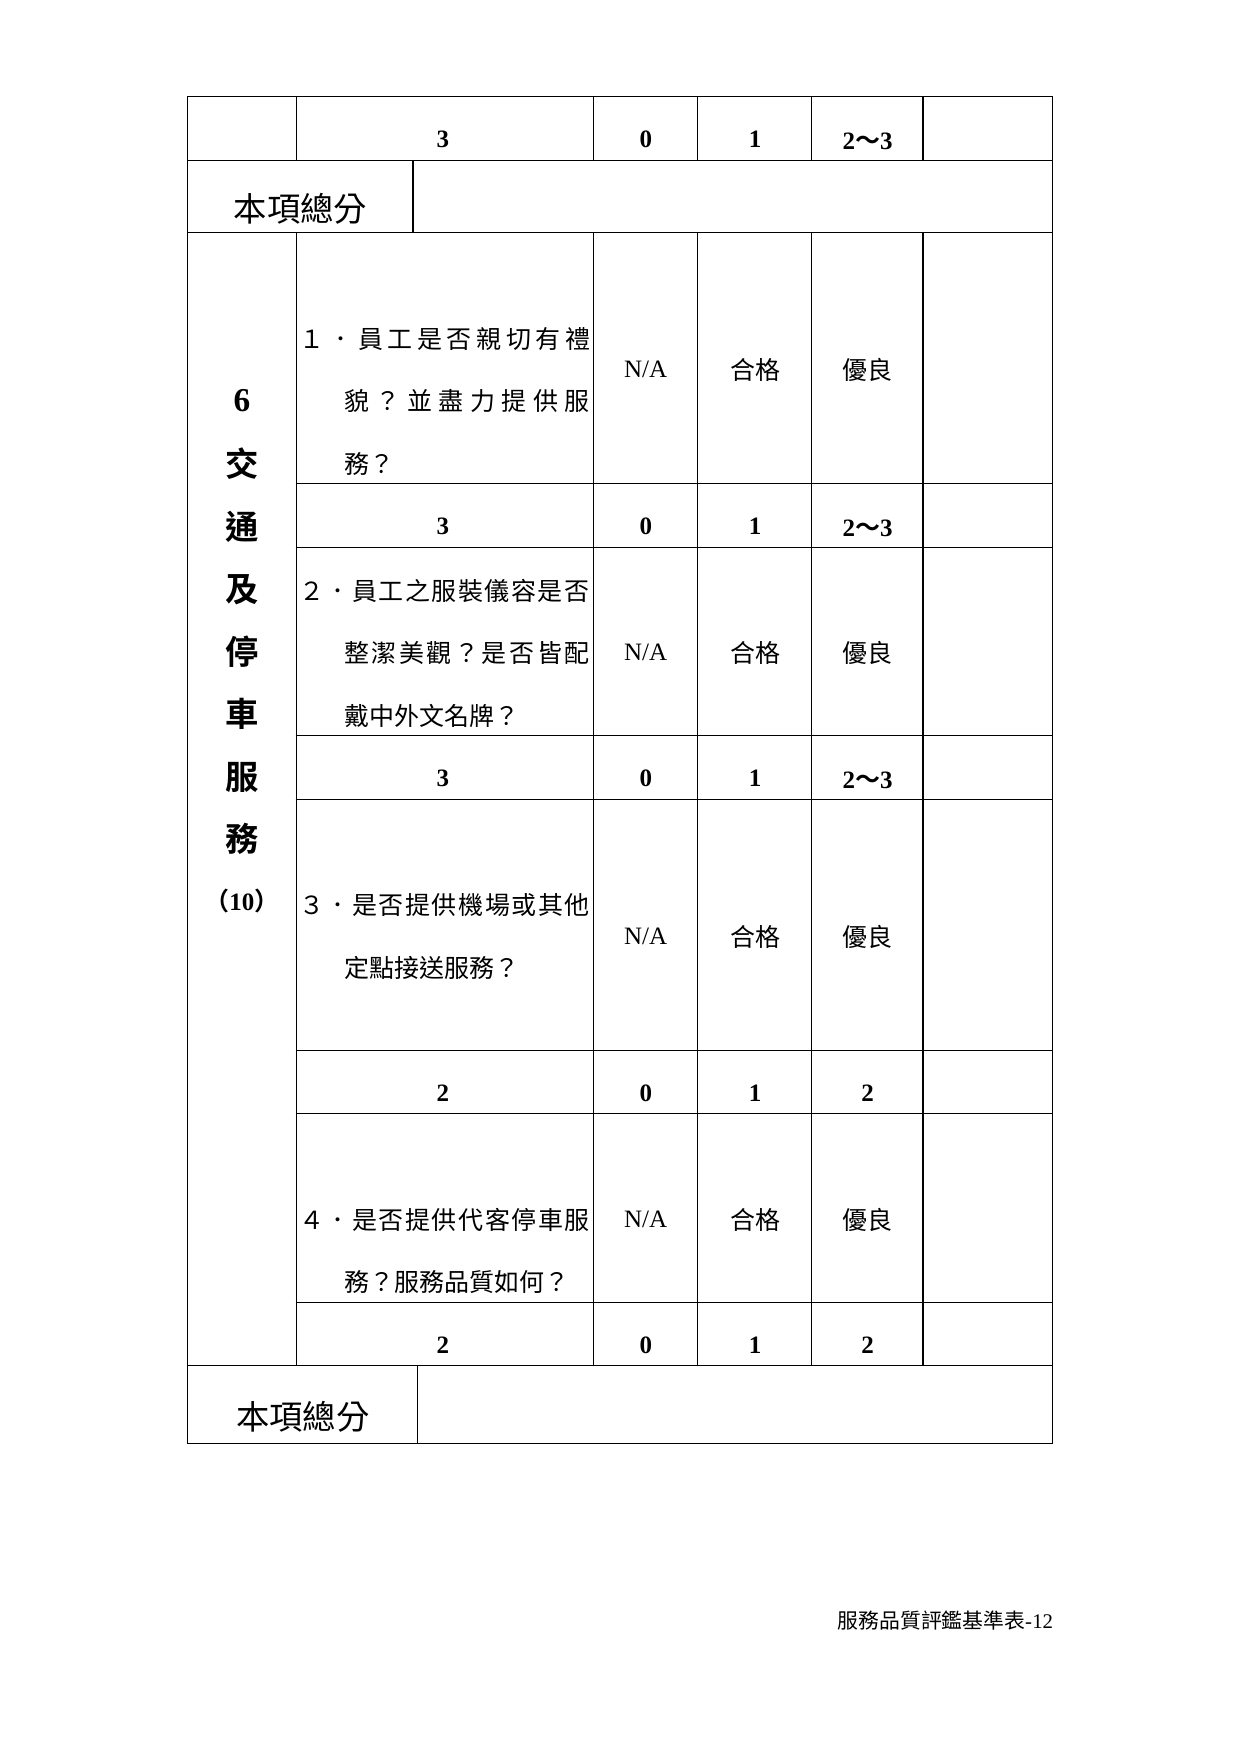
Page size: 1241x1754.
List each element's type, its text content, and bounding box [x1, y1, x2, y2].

table_cell 優良 [812, 800, 922, 1050]
table_cell [924, 1051, 1052, 1113]
table_cell 3 [297, 736, 593, 799]
table_cell 合格 [698, 1114, 811, 1302]
table_cell 0 [594, 1051, 697, 1113]
table_cell [188, 97, 296, 160]
table_cell 2 [297, 1051, 593, 1113]
table_cell 本項總分 [188, 1366, 417, 1443]
table_cell 2～3 [812, 97, 922, 160]
table_cell 合格 [698, 233, 811, 483]
table_cell 2～3 [812, 484, 922, 547]
table_cell 合格 [698, 548, 811, 735]
table_cell 優良 [812, 1114, 922, 1302]
table_cell 優良 [812, 548, 922, 735]
table_cell N/A [594, 800, 697, 1050]
table_cell 2 [812, 1051, 922, 1113]
table_cell 3 [297, 484, 593, 547]
table_cell 1 [698, 1303, 811, 1365]
table_cell [418, 1366, 1052, 1443]
table_cell 1 [698, 1051, 811, 1113]
table_cell 0 [594, 484, 697, 547]
table_cell 本項總分 [188, 161, 412, 232]
table_cell 1 [698, 97, 811, 160]
table_cell 1 [698, 484, 811, 547]
table_cell [924, 800, 1052, 1050]
table_cell ３．是否提供機場或其他定點接送服務？ [297, 800, 593, 1050]
table_cell 優良 [812, 233, 922, 483]
table_cell [924, 1114, 1052, 1302]
table_cell [924, 548, 1052, 735]
table_cell [414, 161, 1052, 232]
table_cell N/A [594, 1114, 697, 1302]
table_cell [924, 233, 1052, 483]
table_cell N/A [594, 548, 697, 735]
table_cell 6 交 通 及 停 車 服 務 （10） [188, 233, 296, 1365]
table_cell １．員工是否親切有禮貌？並盡力提供服務？ [297, 233, 593, 483]
table_cell 3 [297, 97, 593, 160]
table_cell 合格 [698, 800, 811, 1050]
table_cell [924, 484, 1052, 547]
table_cell [924, 1303, 1052, 1365]
table_cell 0 [594, 1303, 697, 1365]
table_cell 0 [594, 736, 697, 799]
table_cell 2～3 [812, 736, 922, 799]
table_cell [924, 736, 1052, 799]
table_cell 2 [297, 1303, 593, 1365]
table_cell 0 [594, 97, 697, 160]
table_cell ４．是否提供代客停車服務？服務品質如何？ [297, 1114, 593, 1302]
table_cell N/A [594, 233, 697, 483]
table_cell [924, 97, 1052, 160]
table_cell ２．員工之服裝儀容是否整潔美觀？是否皆配戴中外文名牌？ [297, 548, 593, 735]
table_cell 1 [698, 736, 811, 799]
table_cell 2 [812, 1303, 922, 1365]
